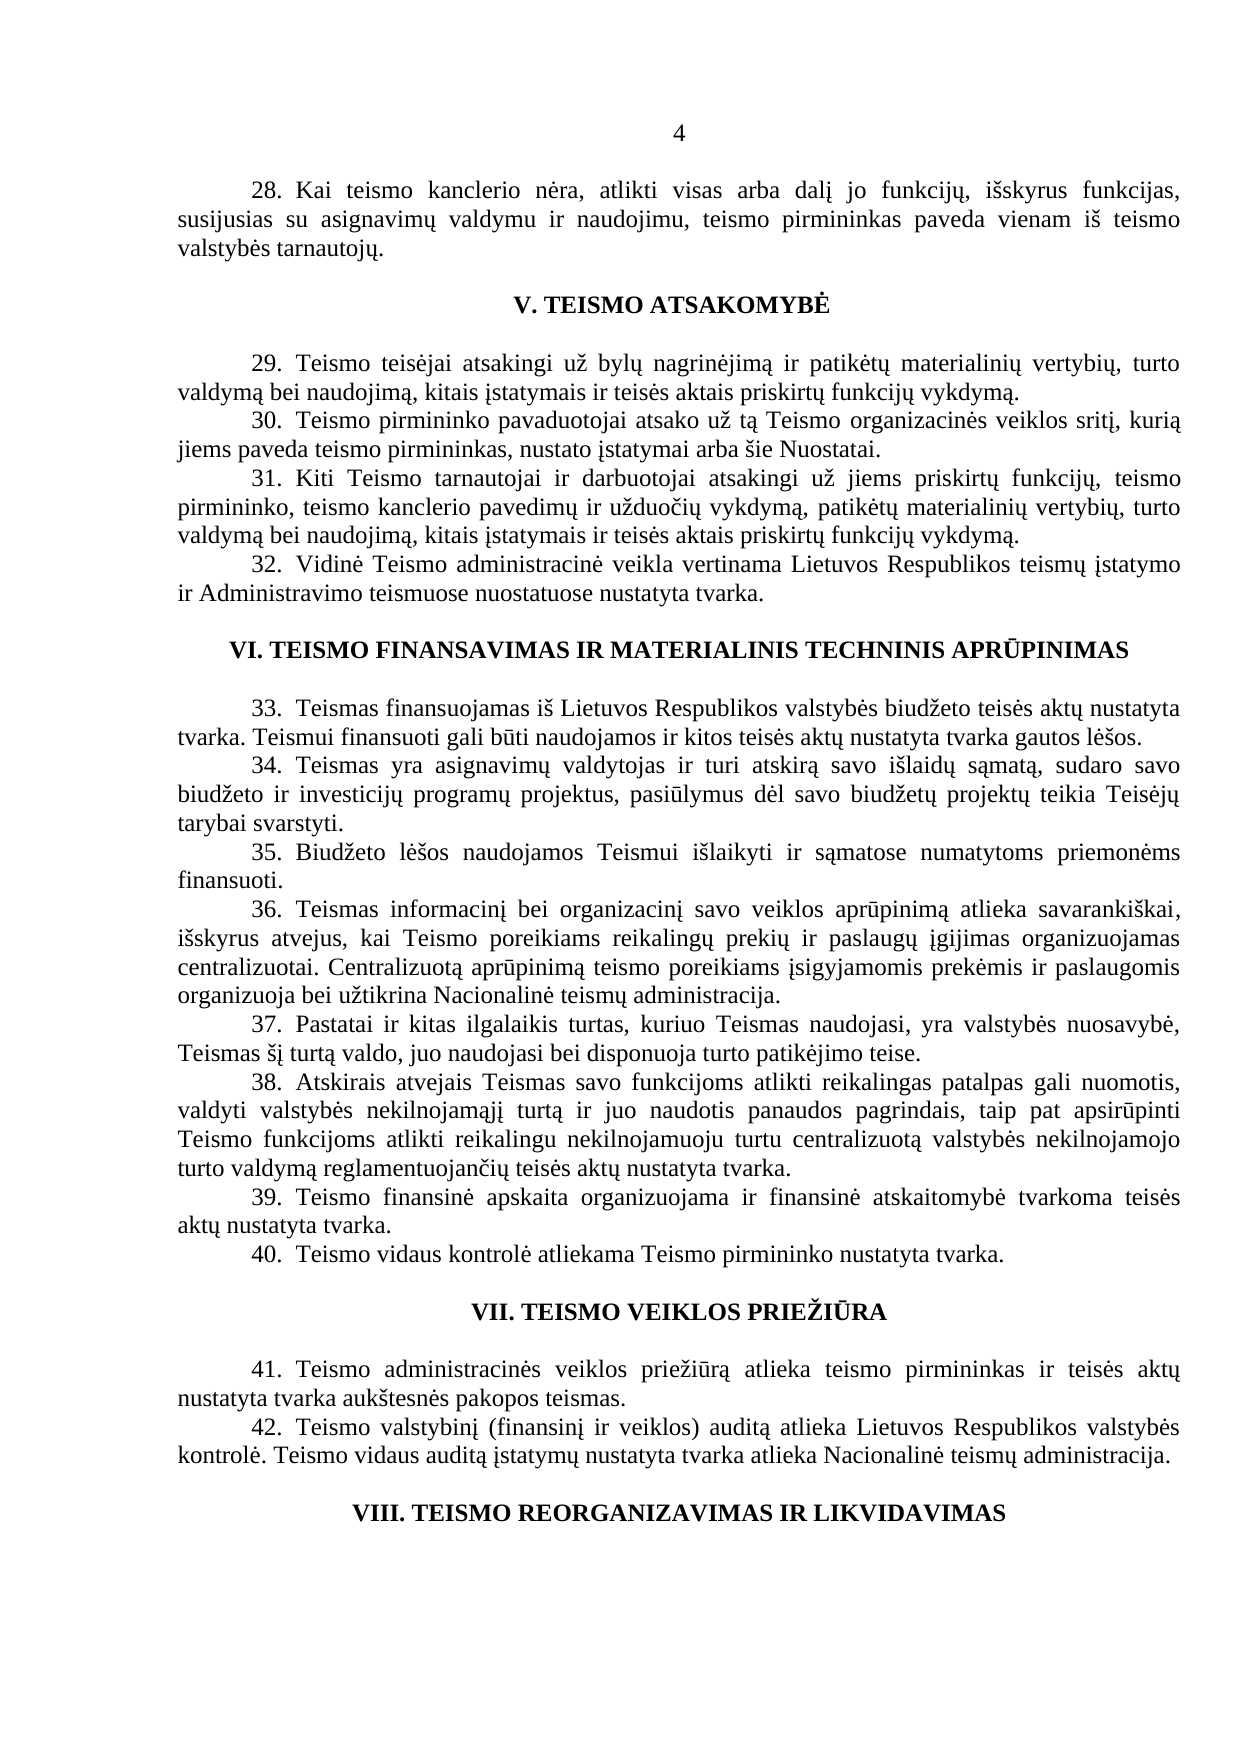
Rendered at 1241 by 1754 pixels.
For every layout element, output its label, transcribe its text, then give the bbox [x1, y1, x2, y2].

text VIII. TEISMO REORGANIZAVIMAS IR LIKVIDAVIMAS [177, 1498, 1181, 1527]
text 41. Teismo administracinės veiklos priežiūrą atlieka teismo pirmininkas ir teisės aktų nustatyta tvarka aukštesnės pakopos teismas. [177, 1354, 1181, 1412]
text 29. Teismo teisėjai atsakingi už bylų nagrinėjimą ir patikėtų materialinių vertybių, turto valdymą bei naudojimą, kitais įstatymais ir teisės aktais priskirtų funkcijų vykdymą. [177, 348, 1181, 406]
text 32. Vidinė Teismo administracinė veikla vertinama Lietuvos Respublikos teismų įstatymo ir Administravimo teismuose nuostatuose nustatyta tvarka. [177, 549, 1181, 607]
text 30. Teismo pirmininko pavaduotojai atsako už tą Teismo organizacinės veiklos sritį, kurią jiems paveda teismo pirmininkas, nustato įstatymai arba šie Nuostatai. [177, 406, 1181, 463]
text 36. Teismas informacinį bei organizacinį savo veiklos aprūpinimą atlieka savarankiškai, išskyrus atvejus, kai Teismo poreikiams reikalingų prekių ir paslaugų įgijimas organizuojamas centralizuotai. Centralizuotą aprūpinimą teismo poreikiams įsigyjamomis prekėmis ir paslaugomis organizuoja bei užtikrina Nacionalinė teismų administracija. [177, 894, 1181, 1009]
text 31. Kiti Teismo tarnautojai ir darbuotojai atsakingi už jiems priskirtų funkcijų, teismo pirmininko, teismo kanclerio pavedimų ir užduočių vykdymą, patikėtų materialinių vertybių, turto valdymą bei naudojimą, kitais įstatymais ir teisės aktais priskirtų funkcijų vykdymą. [177, 463, 1181, 549]
text 35. Biudžeto lėšos naudojamos Teismui išlaikyti ir sąmatose numatytoms priemonėms finansuoti. [177, 837, 1181, 894]
text 39. Teismo finansinė apskaita organizuojama ir finansinė atskaitomybė tvarkoma teisės aktų nustatyta tvarka. [177, 1182, 1181, 1239]
text VI. TEISMO FINANSAVIMAS IR MATERIALINIS TECHNINIS APRŪPINIMAS [177, 636, 1181, 664]
text 28. Kai teismo kanclerio nėra, atlikti visas arba dalį jo funkcijų, išskyrus funkcijas, susijusias su asignavimų valdymu ir naudojimu, teismo pirmininkas paveda vienam iš teismo valstybės tarnautojų. [177, 176, 1181, 262]
text 33. Teismas finansuojamas iš Lietuvos Respublikos valstybės biudžeto teisės aktų nustatyta tvarka. Teismui finansuoti gali būti naudojamos ir kitos teisės aktų nustatyta tvarka gautos lėšos. [177, 693, 1181, 751]
text 42. Teismo valstybinį (finansinį ir veiklos) auditą atlieka Lietuvos Respublikos valstybės kontrolė. Teismo vidaus auditą įstatymų nustatyta tvarka atlieka Nacionalinė teismų administracija. [177, 1412, 1181, 1469]
text VII. TEISMO VEIKLOS PRIEŽIŪRA [177, 1297, 1181, 1326]
text V. TEISMO ATSAKOMYBĖ [162, 291, 1181, 319]
text 37. Pastatai ir kitas ilgalaikis turtas, kuriuo Teismas naudojasi, yra valstybės nuosavybė, Teismas šį turtą valdo, juo naudojasi bei disponuoja turto patikėjimo teise. [177, 1009, 1181, 1067]
text 38. Atskirais atvejais Teismas savo funkcijoms atlikti reikalingas patalpas gali nuomotis, valdyti valstybės nekilnojamąjį turtą ir juo naudotis panaudos pagrindais, taip pat apsirūpinti Teismo funkcijoms atlikti reikalingu nekilnojamuoju turtu centralizuotą valstybės nekilnojamojo turto valdymą reglamentuojančių teisės aktų nustatyta tvarka. [177, 1067, 1181, 1182]
text 40. Teismo vidaus kontrolė atliekama Teismo pirmininko nustatyta tvarka. [177, 1239, 1181, 1268]
text 34. Teismas yra asignavimų valdytojas ir turi atskirą savo išlaidų sąmatą, sudaro savo biudžeto ir investicijų programų projektus, pasiūlymus dėl savo biudžetų projektų teikia Teisėjų tarybai svarstyti. [177, 751, 1181, 837]
